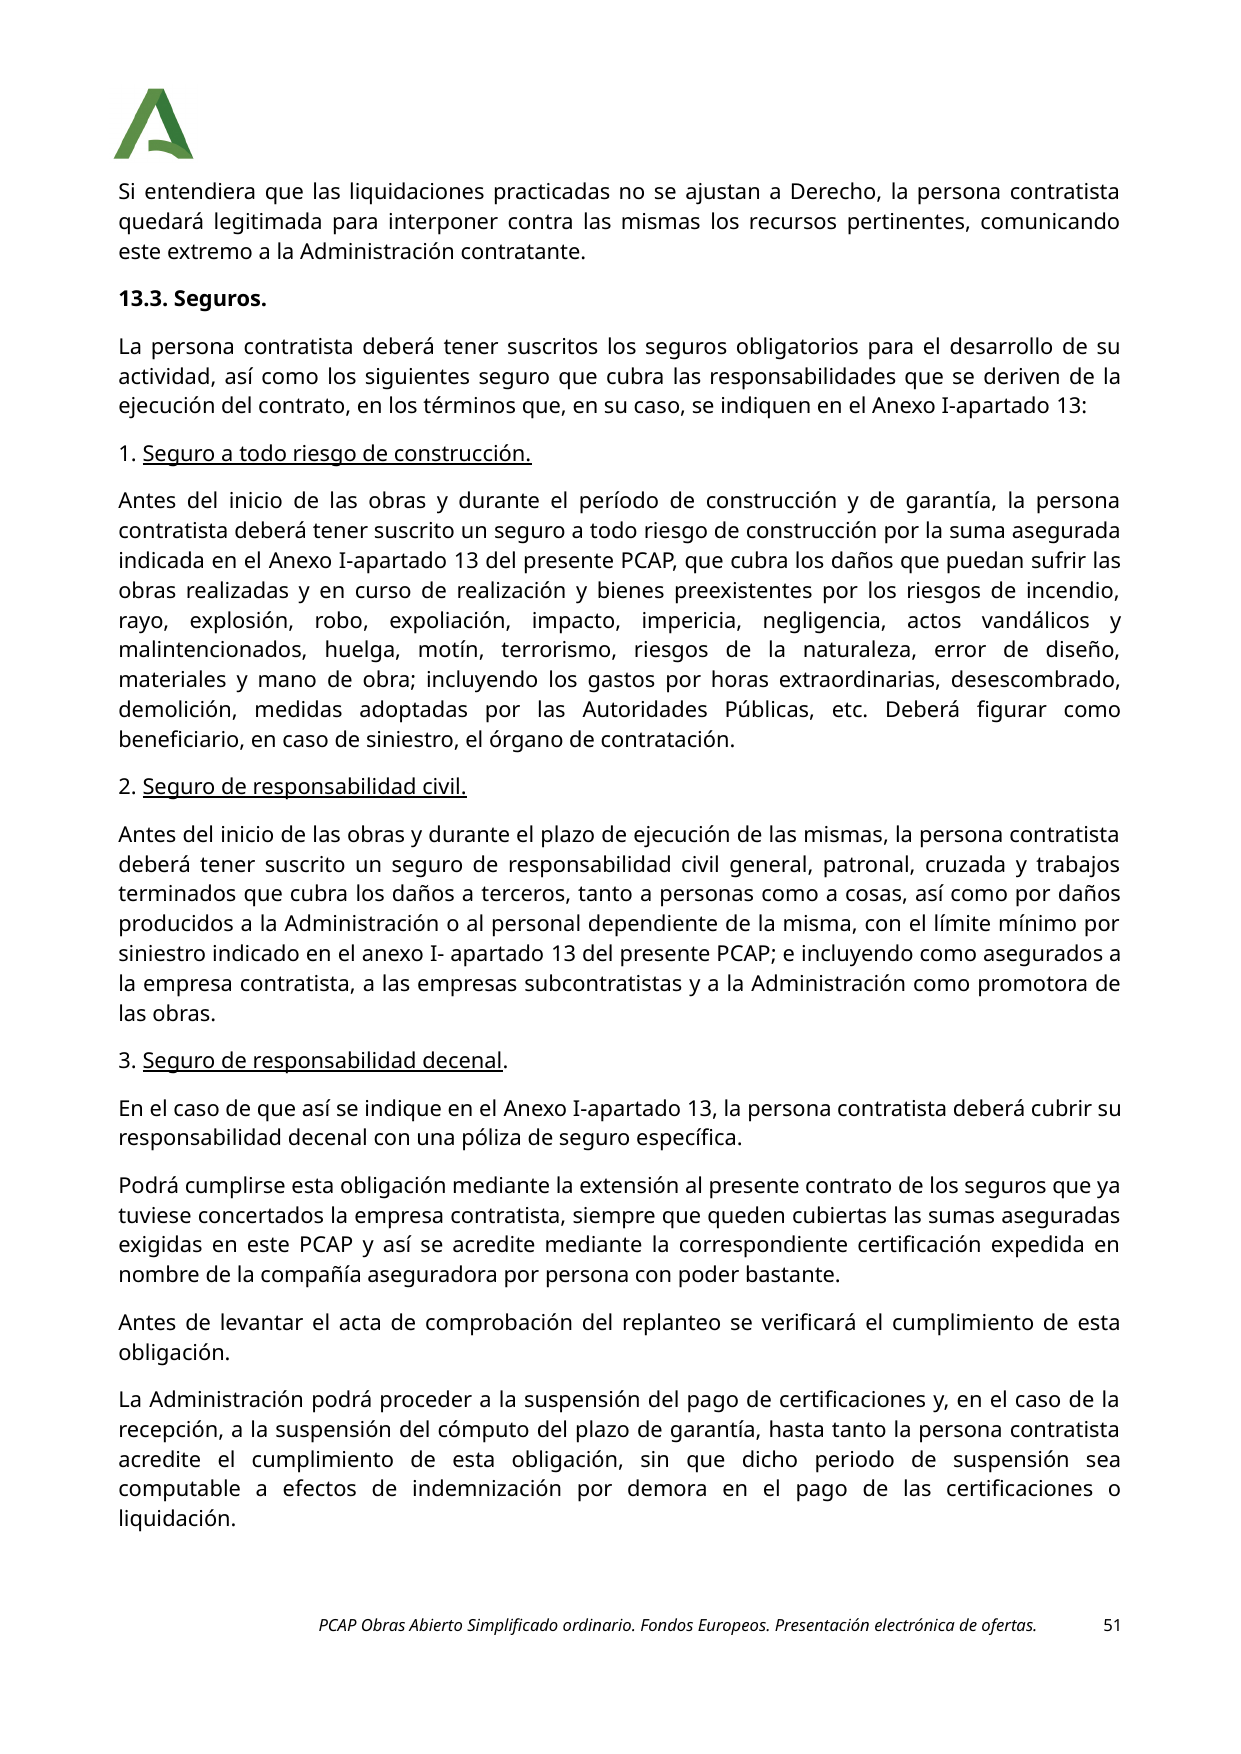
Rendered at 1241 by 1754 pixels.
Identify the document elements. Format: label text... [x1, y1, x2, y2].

text En el caso de que así se indique en el Anexo I-apartado 13, la persona contratista deberá cubrir su responsabilidad decenal con una póliza de seguro específica. [118, 1093, 1122, 1152]
text Antes de levantar el acta de comprobación del replanteo se verificará el cumplimiento de esta obligación. [118, 1307, 1122, 1366]
text Podrá cumplirse esta obligación mediante la extensión al presente contrato de los seguros que ya tuviese concertados la empresa contratista, siempre que queden cubiertas las sumas aseguradas exigidas en este PCAP y así se acredite mediante la correspondiente certificación expedida en nombre de la compañía aseguradora por persona con poder bastante. [118, 1170, 1122, 1289]
text La persona contratista deberá tener suscritos los seguros obligatorios para el desarrollo de su actividad, así como los siguientes seguro que cubra las responsabilidades que se deriven de la ejecución del contrato, en los términos que, en su caso, se indiquen en el Anexo I-apartado 13: [118, 331, 1122, 420]
text La Administración podrá proceder a la suspensión del pago de certificaciones y, en el caso de la recepción, a la suspensión del cómputo del plazo de garantía, hasta tanto la persona contratista acredite el cumplimiento de esta obligación, sin que dicho periodo de suspensión sea computable a efectos de indemnización por demora en el pago de las certificaciones o liquidación. [118, 1384, 1122, 1533]
text Si entendiera que las liquidaciones practicadas no se ajustan a Derecho, la persona contratista quedará legitimada para interponer contra las mismas los recursos pertinentes, comunicando este extremo a la Administración contratante. [118, 176, 1122, 266]
text 1. Seguro a todo riesgo de construcción. [118, 438, 1122, 468]
text 2. Seguro de responsabilidad civil. [118, 771, 1122, 801]
text 3. Seguro de responsabilidad decenal. [118, 1045, 1122, 1075]
subtitle 13.3. Seguros. [118, 283, 1122, 313]
text Antes del inicio de las obras y durante el plazo de ejecución de las mismas, la persona contratista deberá tener suscrito un seguro de responsabilidad civil general, patronal, cruzada y trabajos terminados que cubra los daños a terceros, tanto a personas como a cosas, así como por daños producidos a la Administración o al personal dependiente de la misma, con el límite mínimo por siniestro indicado en el anexo I- apartado 13 del presente PCAP; e incluyendo como asegurados a la empresa contratista, a las empresas subcontratistas y a la Administración como promotora de las obras. [118, 819, 1122, 1027]
picture [109, 84, 198, 163]
text Antes del inicio de las obras y durante el período de construcción y de garantía, la persona contratista deberá tener suscrito un seguro a todo riesgo de construcción por la suma asegurada indicada en el Anexo I-apartado 13 del presente PCAP, que cubra los daños que puedan sufrir las obras realizadas y en curso de realización y bienes preexistentes por los riesgos de incendio, rayo, explosión, robo, expoliación, impacto, impericia, negligencia, actos vandálicos y malintencionados, huelga, motín, terrorismo, riesgos de la naturaleza, error de diseño, materiales y mano de obra; incluyendo los gastos por horas extraordinarias, desescombrado, demolición, medidas adoptadas por las Autoridades Públicas, etc. Deberá figurar como beneficiario, en caso de siniestro, el órgano de contratación. [118, 486, 1122, 754]
